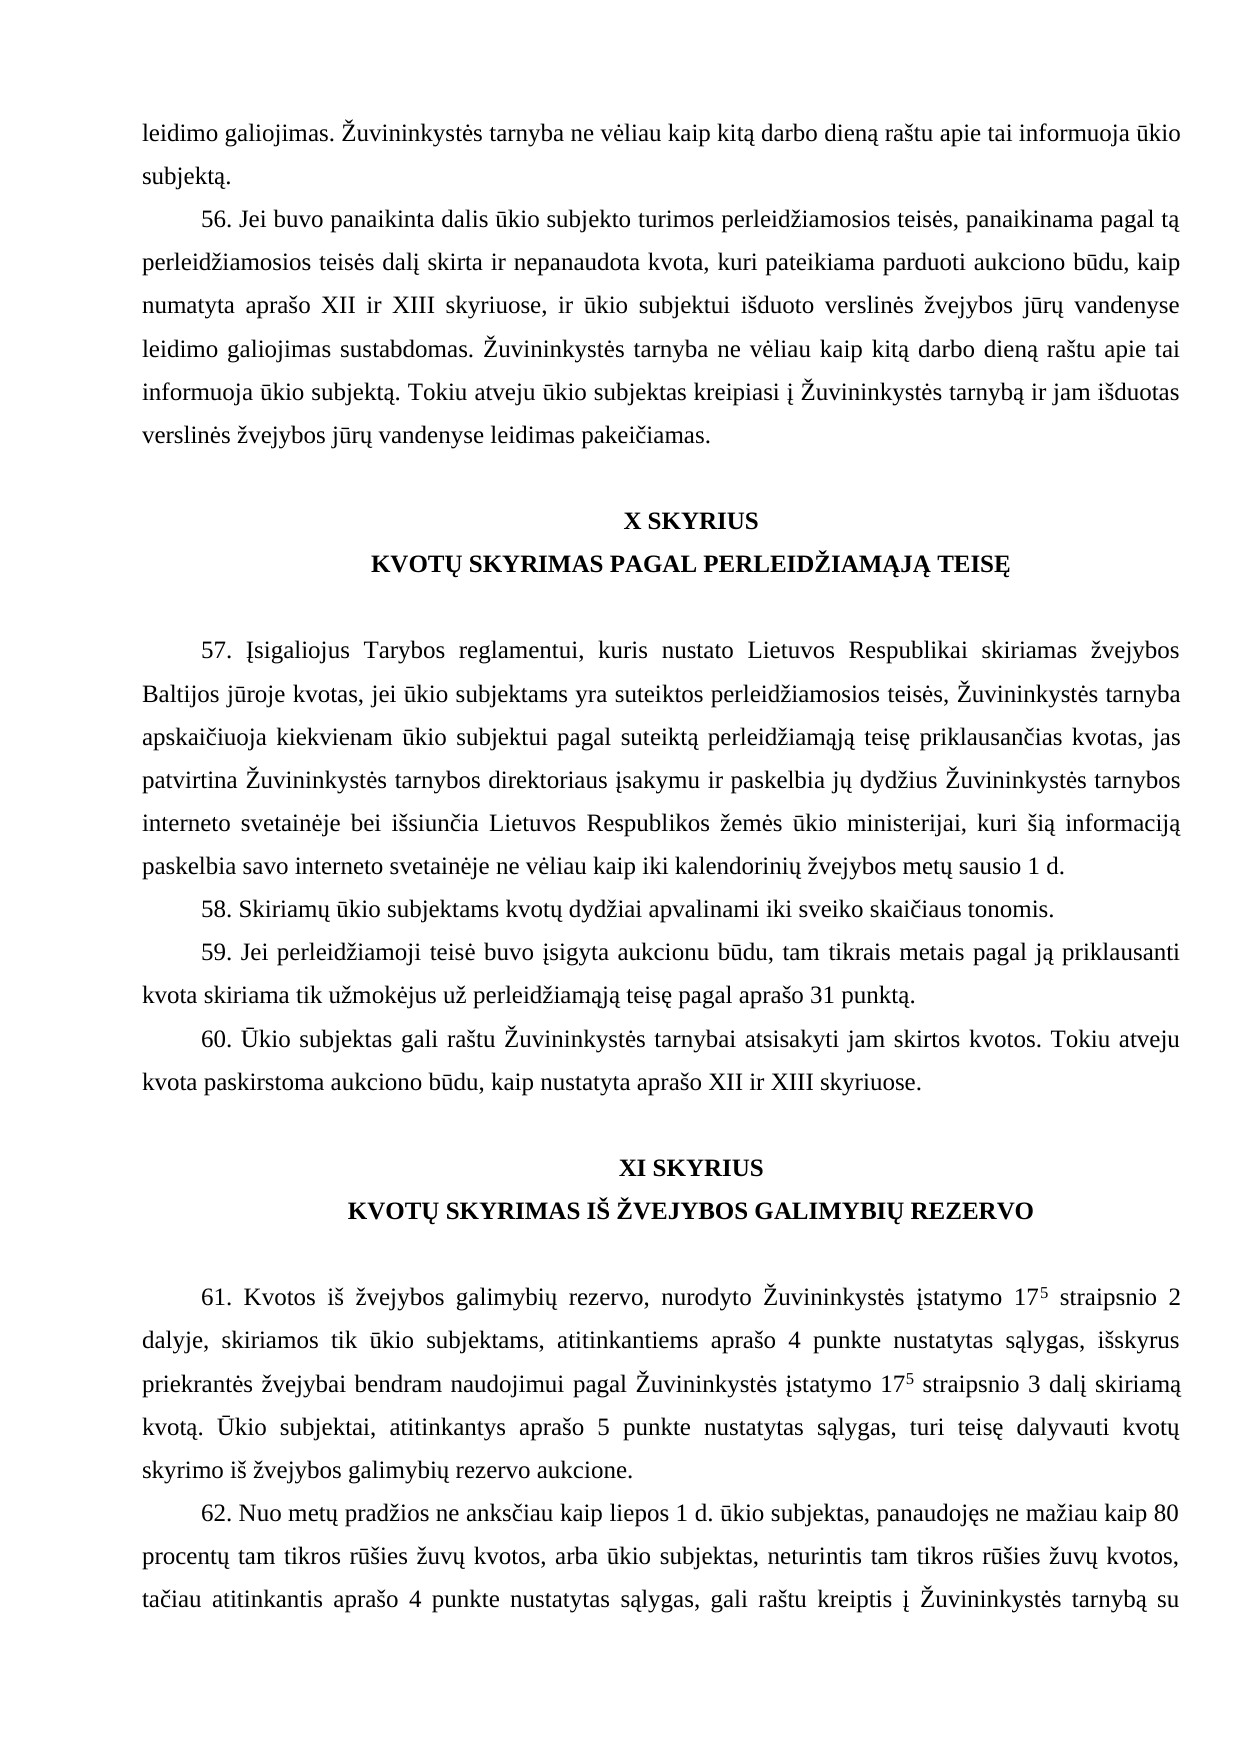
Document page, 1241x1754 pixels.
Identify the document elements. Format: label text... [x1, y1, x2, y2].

text KVOTŲ SKYRIMAS PAGAL PERLEIDŽIAMĄJĄ TEISĘ [142, 549, 1181, 578]
text KVOTŲ SKYRIMAS IŠ ŽVEJYBOS GALIMYBIŲ REZERVO [142, 1196, 1181, 1225]
text 57. Įsigaliojus Tarybos reglamentui, kuris nustato Lietuvos Respublikai skiriamas žvejybos Baltijos jūroje kvotas, jei ūkio subjektams yra suteiktos perleidžiamosios teisės, Žuvininkystės tarnyba apskaičiuoja kiekvienam ūkio subjektui pagal suteiktą perleidžiamąją teisę priklausančias kvotas, jas patvirtina Žuvininkystės tarnybos direktoriaus įsakymu ir paskelbia jų dydžius Žuvininkystės tarnybos interneto svetainėje bei išsiunčia Lietuvos Respublikos žemės ūkio ministerijai, kuri šią informaciją paskelbia savo interneto svetainėje ne vėliau kaip iki kalendorinių žvejybos metų sausio 1 d. [142, 636, 1181, 880]
text XI SKYRIUS [142, 1153, 1181, 1182]
text X SKYRIUS [142, 506, 1181, 535]
text 62. Nuo metų pradžios ne anksčiau kaip liepos 1 d. ūkio subjektas, panaudojęs ne mažiau kaip 80 procentų tam tikros rūšies žuvų kvotos, arba ūkio subjektas, neturintis tam tikros rūšies žuvų kvotos, tačiau atitinkantis aprašo 4 punkte nustatytas sąlygas, gali raštu kreiptis į Žuvininkystės tarnybą su [142, 1498, 1181, 1613]
text 60. Ūkio subjektas gali raštu Žuvininkystės tarnybai atsisakyti jam skirtos kvotos. Tokiu atveju kvota paskirstoma aukciono būdu, kaip nustatyta aprašo XII ir XIII skyriuose. [142, 1024, 1181, 1096]
text 61. Kvotos iš žvejybos galimybių rezervo, nurodyto Žuvininkystės įstatymo 175 straipsnio 2 dalyje, skiriamos tik ūkio subjektams, atitinkantiems aprašo 4 punkte nustatytas sąlygas, išskyrus priekrantės žvejybai bendram naudojimui pagal Žuvininkystės įstatymo 175 straipsnio 3 dalį skiriamą kvotą. Ūkio subjektai, atitinkantys aprašo 5 punkte nustatytas sąlygas, turi teisę dalyvauti kvotų skyrimo iš žvejybos galimybių rezervo aukcione. [142, 1282, 1181, 1484]
text 59. Jei perleidžiamoji teisė buvo įsigyta aukcionu būdu, tam tikrais metais pagal ją priklausanti kvota skiriama tik užmokėjus už perleidžiamąją teisę pagal aprašo 31 punktą. [142, 937, 1181, 1009]
text leidimo galiojimas. Žuvininkystės tarnyba ne vėliau kaip kitą darbo dieną raštu apie tai informuoja ūkio subjektą. [142, 118, 1181, 190]
text 58. Skiriamų ūkio subjektams kvotų dydžiai apvalinami iki sveiko skaičiaus tonomis. [142, 894, 1181, 923]
text 56. Jei buvo panaikinta dalis ūkio subjekto turimos perleidžiamosios teisės, panaikinama pagal tą perleidžiamosios teisės dalį skirta ir nepanaudota kvota, kuri pateikiama parduoti aukciono būdu, kaip numatyta aprašo XII ir XIII skyriuose, ir ūkio subjektui išduoto verslinės žvejybos jūrų vandenyse leidimo galiojimas sustabdomas. Žuvininkystės tarnyba ne vėliau kaip kitą darbo dieną raštu apie tai informuoja ūkio subjektą. Tokiu atveju ūkio subjektas kreipiasi į Žuvininkystės tarnybą ir jam išduotas verslinės žvejybos jūrų vandenyse leidimas pakeičiamas. [142, 204, 1181, 449]
